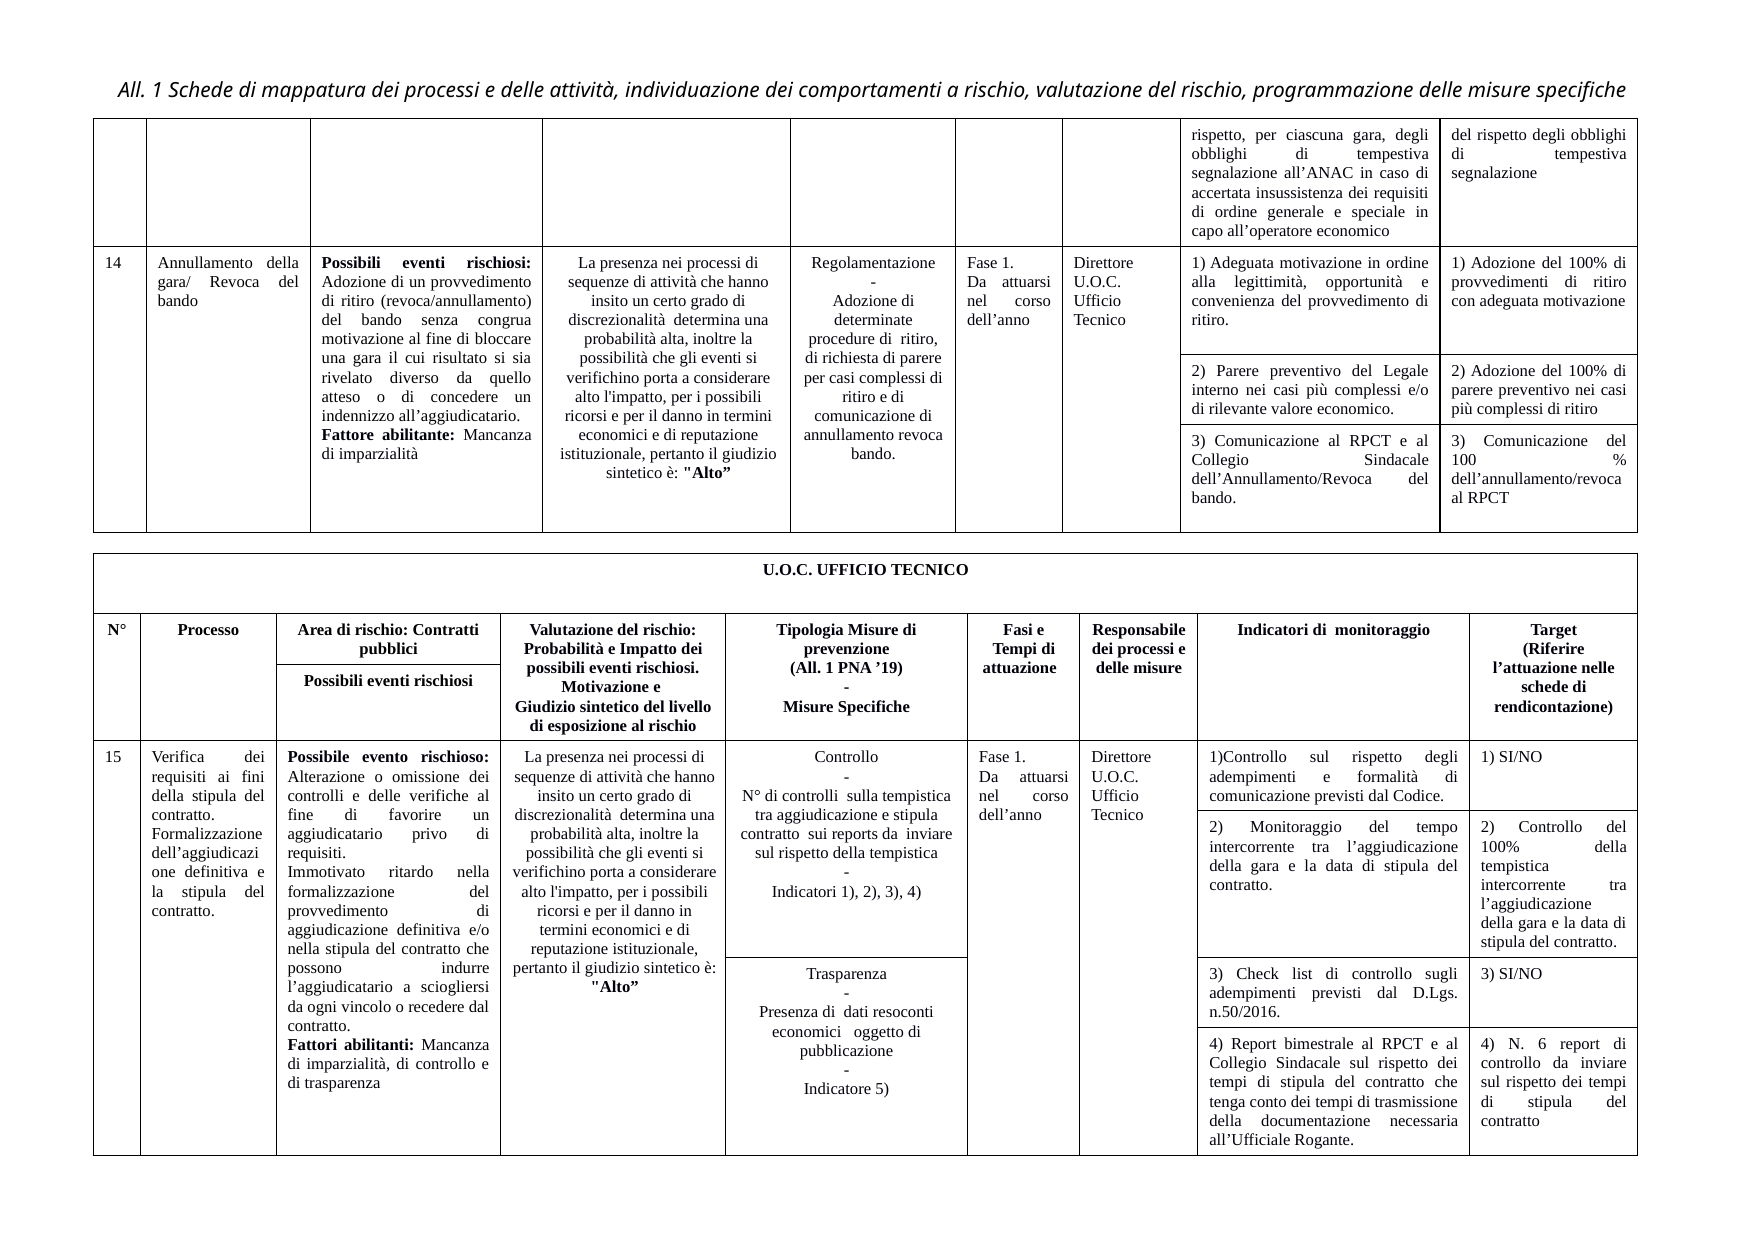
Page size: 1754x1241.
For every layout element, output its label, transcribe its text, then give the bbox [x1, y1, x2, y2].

table_cell Trasparenza - Presenza di dati resoconti economici oggetto di pubblicazione - Indicatore 5) [726, 958, 967, 1154]
table_cell Valutazione del rischio: Probabilità e Impatto dei possibili eventi rischiosi. Motivazione e Giudizio sintetico del livello di esposizione al rischio [501, 614, 725, 740]
table_cell [94, 119, 146, 246]
table_cell Area di rischio: Contratti pubblici [277, 614, 500, 664]
table_cell 2) Parere preventivo del Legale interno nei casi più complessi e/o di rilevante valore economico. [1181, 355, 1439, 424]
table_cell 4) Report bimestrale al RPCT e al Collegio Sindacale sul rispetto dei tempi di stipula del contratto che tenga conto dei tempi di trasmissione della documentazione necessaria all’Ufficiale Rogante. [1198, 1028, 1469, 1154]
table_cell [791, 119, 955, 246]
table_cell 14 [94, 247, 146, 532]
table_cell [543, 119, 790, 246]
table_cell [311, 119, 542, 246]
table_cell 1) SI/NO [1470, 741, 1637, 810]
table_cell 4) N. 6 report di controllo da inviare sul rispetto dei tempi di stipula del contratto [1470, 1028, 1637, 1154]
table_cell Indicatori di monitoraggio [1198, 614, 1469, 740]
table_cell Possibile evento rischioso: Alterazione o omissione dei controlli e delle verifiche al fine di favorire un aggiudicatario privo di requisiti. Immotivato ritardo nella formalizzazione del provvedimento di aggiudicazione definitiva e/o nella stipula del contratto che possono indurre l’aggiudicatario a sciogliersi da ogni vincolo o recedere dal contratto. Fattori abilitanti: Mancanza di imparzialità, di controllo e di trasparenza [277, 741, 500, 1154]
table_cell N° [94, 614, 140, 740]
table_cell 3) Check list di controllo sugli adempimenti previsti dal D.Lgs. n.50/2016. [1198, 958, 1469, 1027]
table_cell 3) Comunicazione del 100 % dell’annullamento/revoca al RPCT [1441, 425, 1637, 532]
table_cell 1)Controllo sul rispetto degli adempimenti e formalità di comunicazione previsti dal Codice. [1198, 741, 1469, 810]
table_cell Processo [141, 614, 276, 740]
table_cell 2) Controllo del 100% della tempistica intercorrente tra l’aggiudicazione della gara e la data di stipula del contratto. [1470, 811, 1637, 957]
table_cell del rispetto degli obblighi di tempestiva segnalazione [1441, 119, 1637, 246]
table_cell Regolamentazione - Adozione di determinate procedure di ritiro, di richiesta di parere per casi complessi di ritiro e di comunicazione di annullamento revoca bando. [791, 247, 955, 532]
table_cell 3) Comunicazione al RPCT e al Collegio Sindacale dell’Annullamento/Revoca del bando. [1181, 425, 1439, 532]
table_cell Fase 1. Da attuarsi nel corso dell’anno [956, 247, 1062, 532]
table_cell Possibili eventi rischiosi: Adozione di un provvedimento di ritiro (revoca/annullamento) del bando senza congrua motivazione al fine di bloccare una gara il cui risultato si sia rivelato diverso da quello atteso o di concedere un indennizzo all’aggiudicatario. Fattore abilitante: Mancanza di imparzialità [311, 247, 542, 532]
table_cell La presenza nei processi di sequenze di attività che hanno insito un certo grado di discrezionalità determina una probabilità alta, inoltre la possibilità che gli eventi si verifichino porta a considerare alto l'impatto, per i possibili ricorsi e per il danno in termini economici e di reputazione istituzionale, pertanto il giudizio sintetico è: "Alto” [543, 247, 790, 532]
table_cell Fase 1. Da attuarsi nel corso dell’anno [968, 741, 1079, 1154]
table_cell Verifica dei requisiti ai fini della stipula del contratto. Formalizzazione dell’aggiudicazione definitiva e la stipula del contratto. [141, 741, 276, 1154]
table_cell Direttore U.O.C. Ufficio Tecnico [1063, 247, 1180, 532]
table_cell rispetto, per ciascuna gara, degli obblighi di tempestiva segnalazione all’ANAC in caso di accertata insussistenza dei requisiti di ordine generale e speciale in capo all’operatore economico [1181, 119, 1439, 246]
table_cell 1) Adozione del 100% di provvedimenti di ritiro con adeguata motivazione [1441, 247, 1637, 354]
table_cell Responsabile dei processi e delle misure [1080, 614, 1197, 740]
table_cell 1) Adeguata motivazione in ordine alla legittimità, opportunità e convenienza del provvedimento di ritiro. [1181, 247, 1439, 354]
table_cell [147, 119, 310, 246]
table_cell 2) Adozione del 100% di parere preventivo nei casi più complessi di ritiro [1441, 355, 1637, 424]
table_cell Fasi e Tempi di attuazione [968, 614, 1079, 740]
table_cell 15 [94, 741, 140, 1154]
table_cell [1063, 119, 1180, 246]
table_cell Possibili eventi rischiosi [277, 665, 500, 740]
table_cell Tipologia Misure di prevenzione (All. 1 PNA ’19) - Misure Specifiche [726, 614, 967, 740]
table_cell La presenza nei processi di sequenze di attività che hanno insito un certo grado di discrezionalità determina una probabilità alta, inoltre la possibilità che gli eventi si verifichino porta a considerare alto l'impatto, per i possibili ricorsi e per il danno in termini economici e di reputazione istituzionale, pertanto il giudizio sintetico è: "Alto” [501, 741, 725, 1154]
table_cell 2) Monitoraggio del tempo intercorrente tra l’aggiudicazione della gara e la data di stipula del contratto. [1198, 811, 1469, 957]
table_header U.O.C. UFFICIO TECNICO [94, 554, 1637, 613]
table_cell Controllo - N° di controlli sulla tempistica tra aggiudicazione e stipula contratto sui reports da inviare sul rispetto della tempistica - Indicatori 1), 2), 3), 4) [726, 741, 967, 957]
table_cell Direttore U.O.C. Ufficio Tecnico [1080, 741, 1197, 1154]
table_cell 3) SI/NO [1470, 958, 1637, 1027]
table_cell Target (Riferire l’attuazione nelle schede di rendicontazione) [1470, 614, 1637, 740]
table_cell Annullamento della gara/ Revoca del bando [147, 247, 310, 532]
table_cell [956, 119, 1062, 246]
